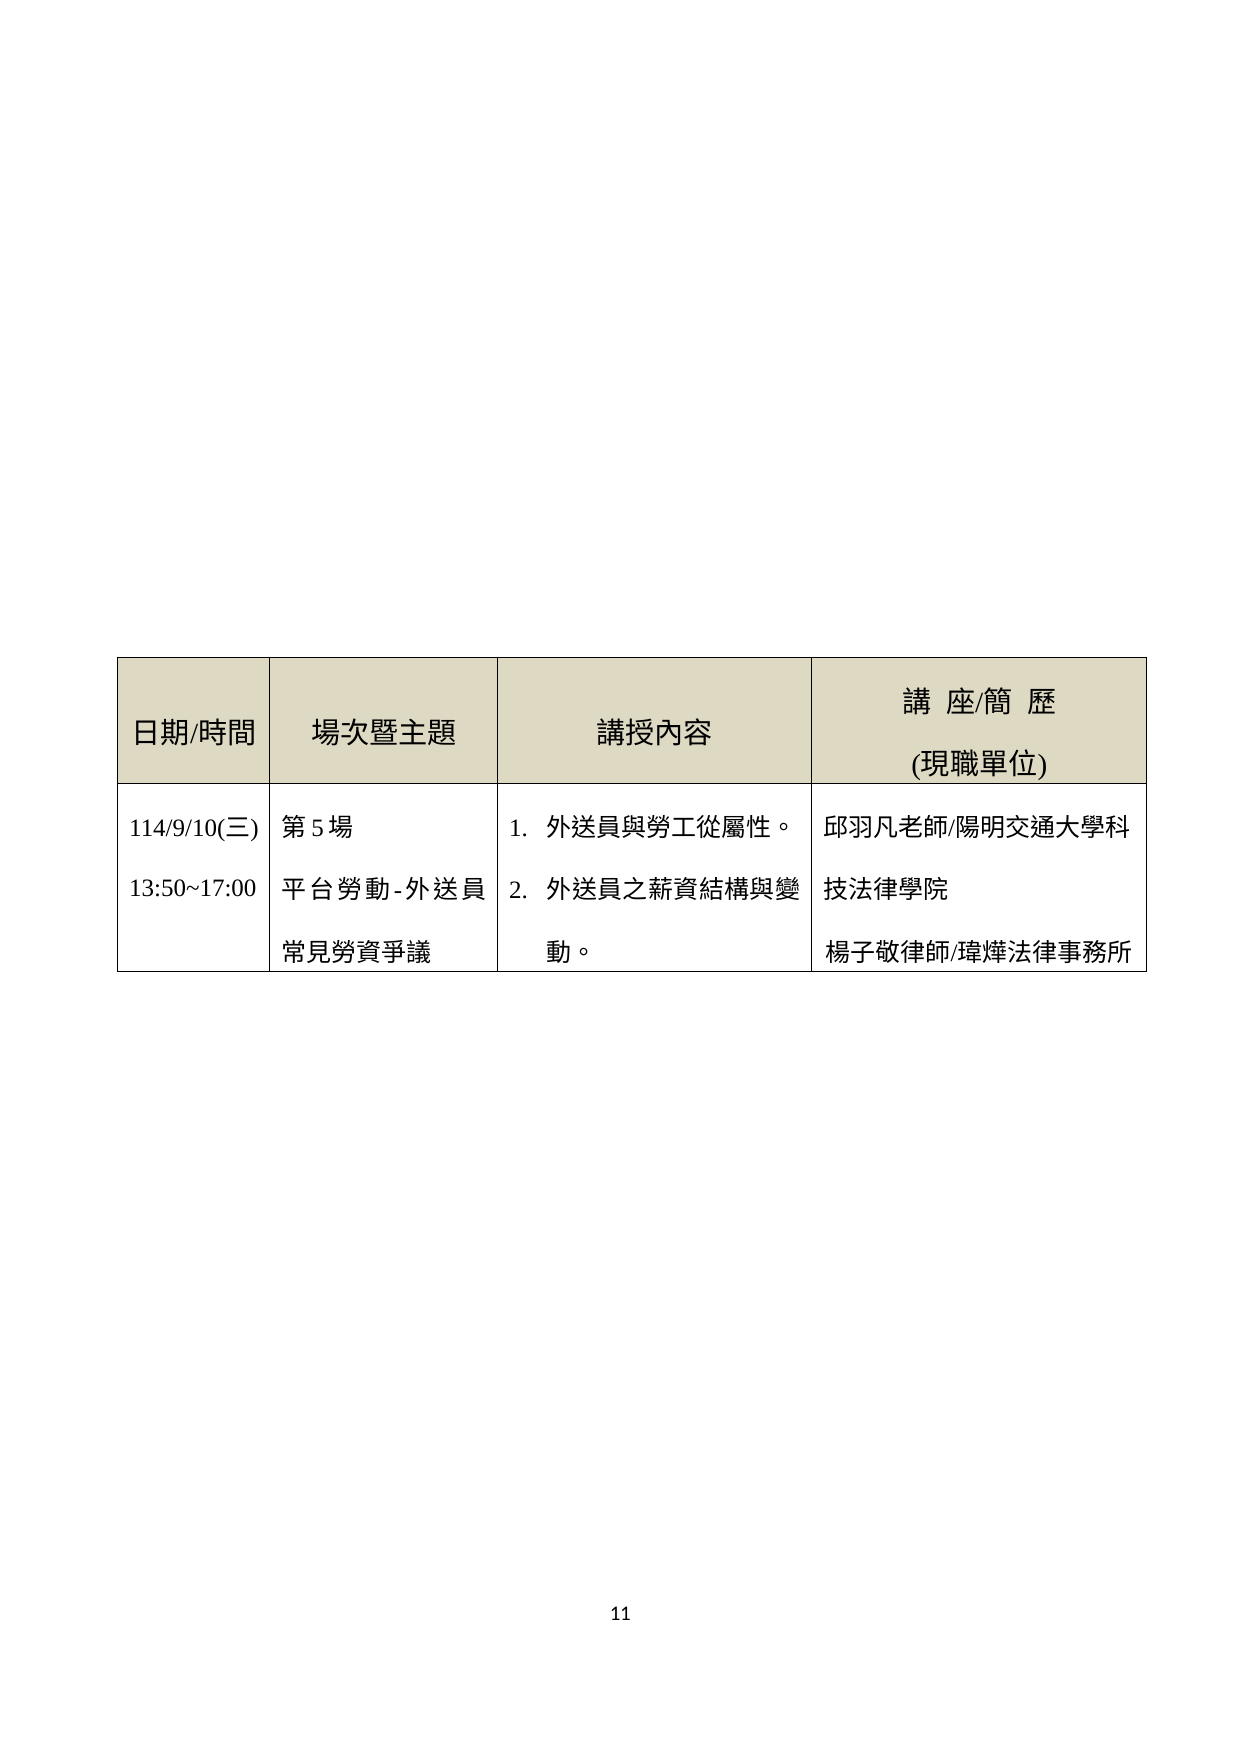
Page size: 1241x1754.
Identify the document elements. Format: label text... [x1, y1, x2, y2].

table_cell 114/9/10(三) 13:50~17:00 [118, 784, 269, 971]
table_cell 第5場 平台勞動-外送員常見勞資爭議 [270, 784, 497, 971]
table_cell 外送員與勞工從屬性。 外送員之薪資結構與變動。 外送員之職業安全衛生保障與社會保障。 外送員特殊勞動爭議。 [498, 784, 811, 971]
table_header 場次暨主題 [270, 658, 497, 783]
table_header 講 座/簡 歷 (現職單位) [812, 658, 1146, 783]
table_header 日期/時間 [118, 658, 269, 783]
table_header 講授內容 [498, 658, 811, 783]
table_cell 邱羽凡老師/陽明交通大學科技法律學院 楊子敬律師/瑋燁法律事務所 [812, 784, 1146, 971]
